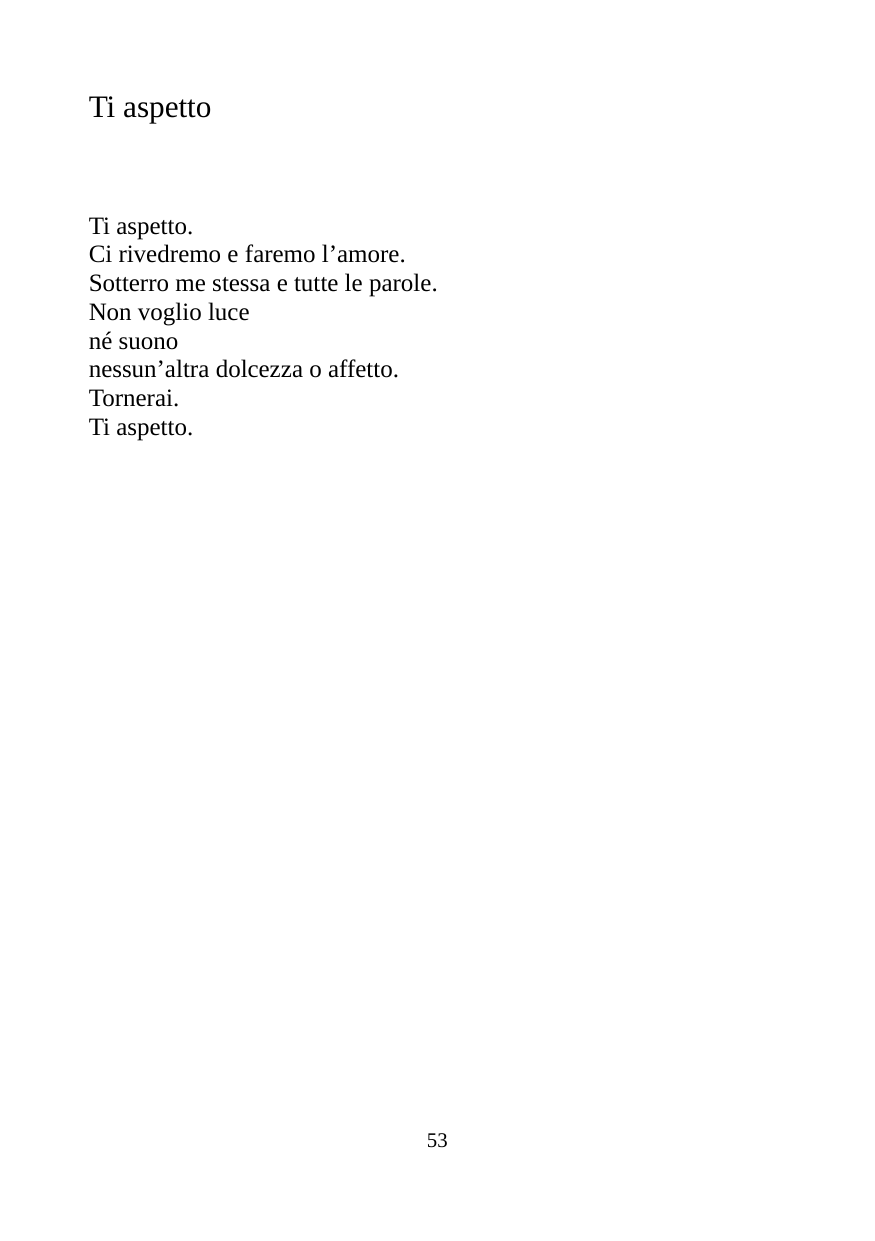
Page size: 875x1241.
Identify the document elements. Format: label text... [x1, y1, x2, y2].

subtitle Ti aspetto [88, 88, 786, 124]
text Ti aspetto. Ci rivedremo e faremo l’amore. Sotterro me stessa e tutte le parole. Non voglio luce né suono nessun’altra dolcezza o affetto. Tornerai. Ti aspetto. [88, 153, 786, 469]
